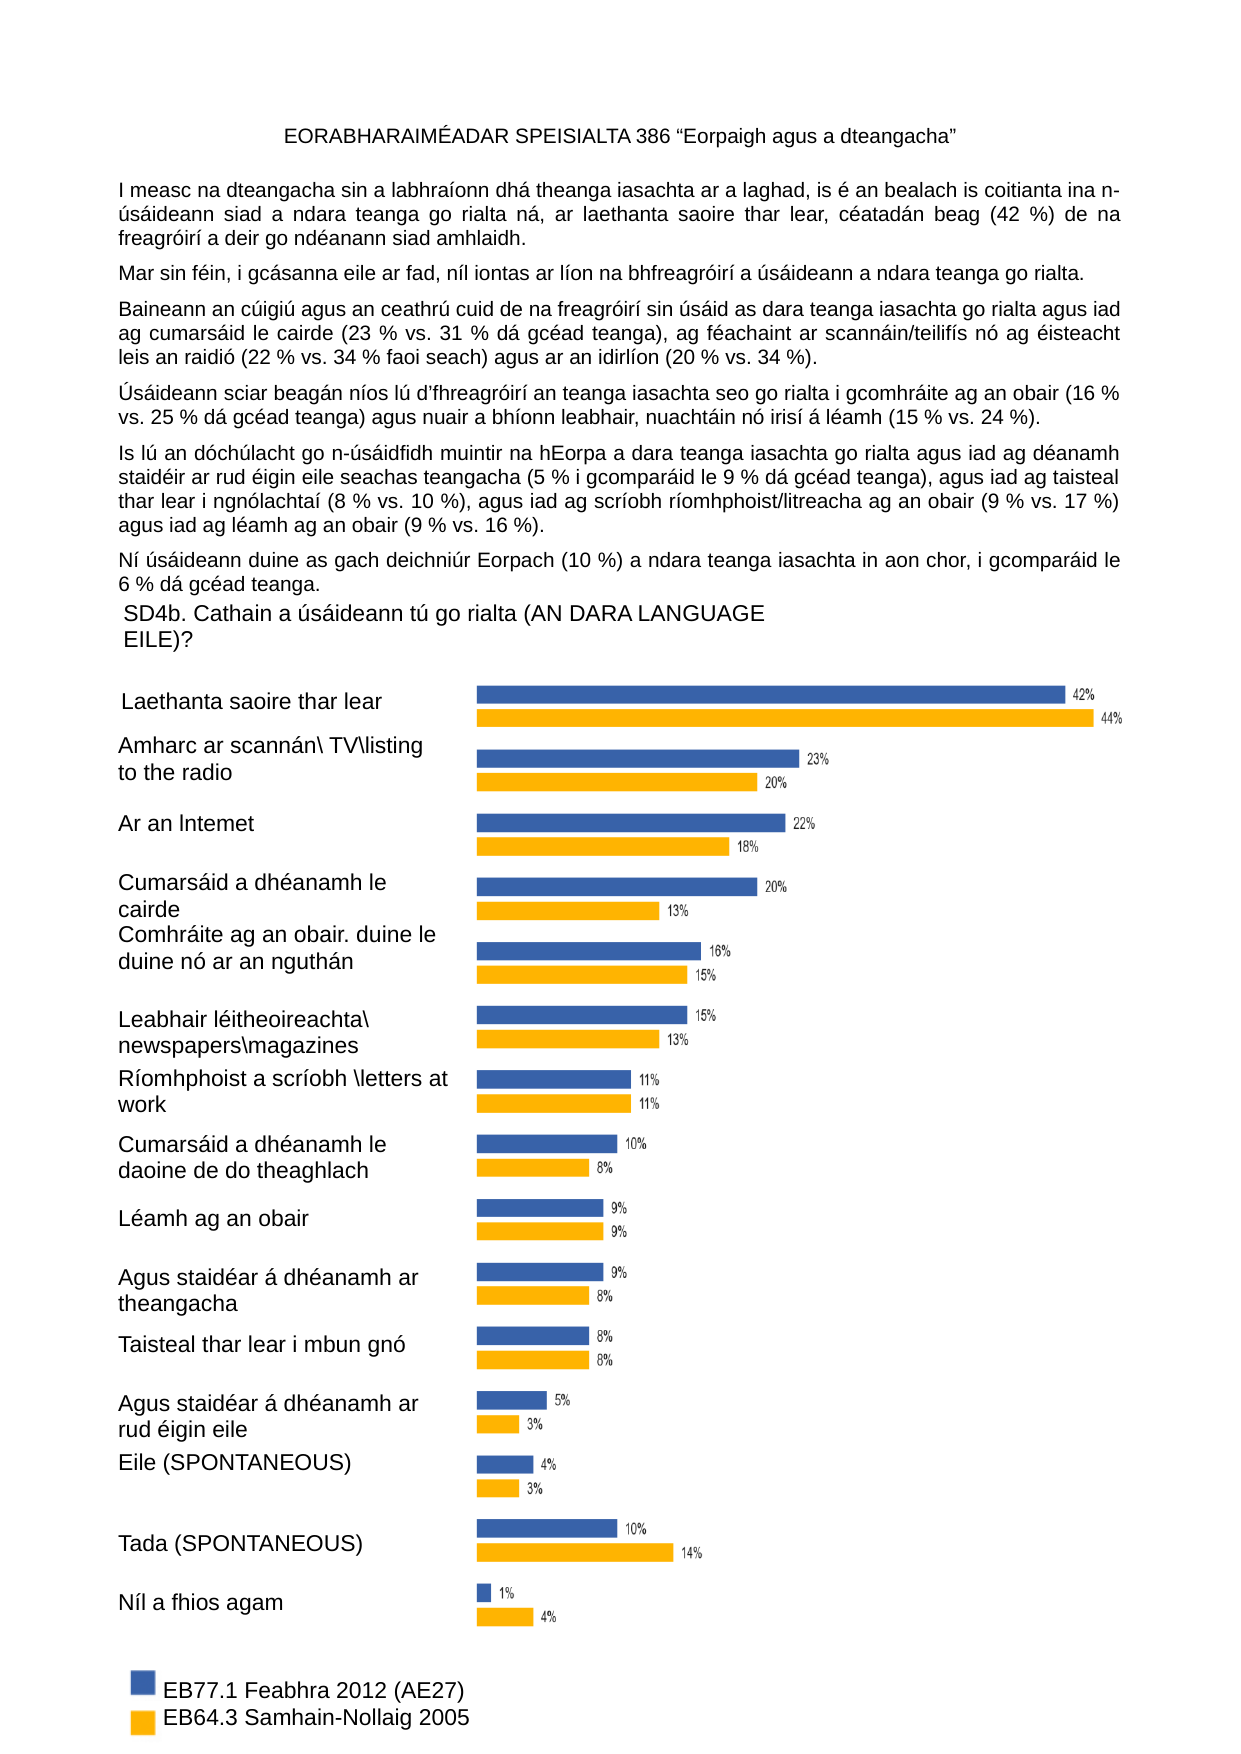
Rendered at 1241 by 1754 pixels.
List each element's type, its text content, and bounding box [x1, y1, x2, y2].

text I measc na dteangacha sin a labhraíonn dhá theanga iasachta ar a laghad, is é an bealach is coitianta ina n-úsáideann siad a ndara teanga go rialta ná, ar laethanta saoire thar lear, céatadán beag (42 %) de na freagróirí a deir go ndéanann siad amhlaidh. [118, 177, 1122, 249]
text Mar sin féin, i gcásanna eile ar fad, níl iontas ar líon na bhfreagróirí a úsáideann a ndara teanga go rialta. [118, 261, 1122, 285]
text Is lú an dóchúlacht go n-úsáidfidh muintir na hEorpa a dara teanga iasachta go rialta agus iad ag déanamh staidéir ar rud éigin eile seachas teangacha (5 % i gcomparáid le 9 % dá gcéad teanga), agus iad ag taisteal thar lear i ngnólachtaí (8 % vs. 10 %), agus iad ag scríobh ríomhphoist/litreacha ag an obair (9 % vs. 17 %) agus iad ag léamh ag an obair (9 % vs. 16 %). [118, 441, 1122, 536]
text Ní úsáideann duine as gach deichniúr Eorpach (10 %) a ndara teanga iasachta in aon chor, i gcomparáid le 6 % dá gcéad teanga. [118, 548, 1122, 596]
picture [118, 1662, 163, 1754]
text Úsáideann sciar beagán níos lú d’fhreagróirí an teanga iasachta seo go rialta i gcomhráite ag an obair (16 % vs. 25 % dá gcéad teanga) agus nuair a bhíonn leabhair, nuachtáin nó irisí á léamh (15 % vs. 24 %). [118, 381, 1122, 429]
picture [470, 658, 1133, 1633]
text Baineann an cúigiú agus an ceathrú cuid de na freagróirí sin úsáid as dara teanga iasachta go rialta agus iad ag cumarsáid le cairde (23 % vs. 31 % dá gcéad teanga), ag féachaint ar scannáin/teilifís nó ag éisteacht leis an raidió (22 % vs. 34 % faoi seach) agus ar an idirlíon (20 % vs. 34 %). [118, 297, 1122, 369]
